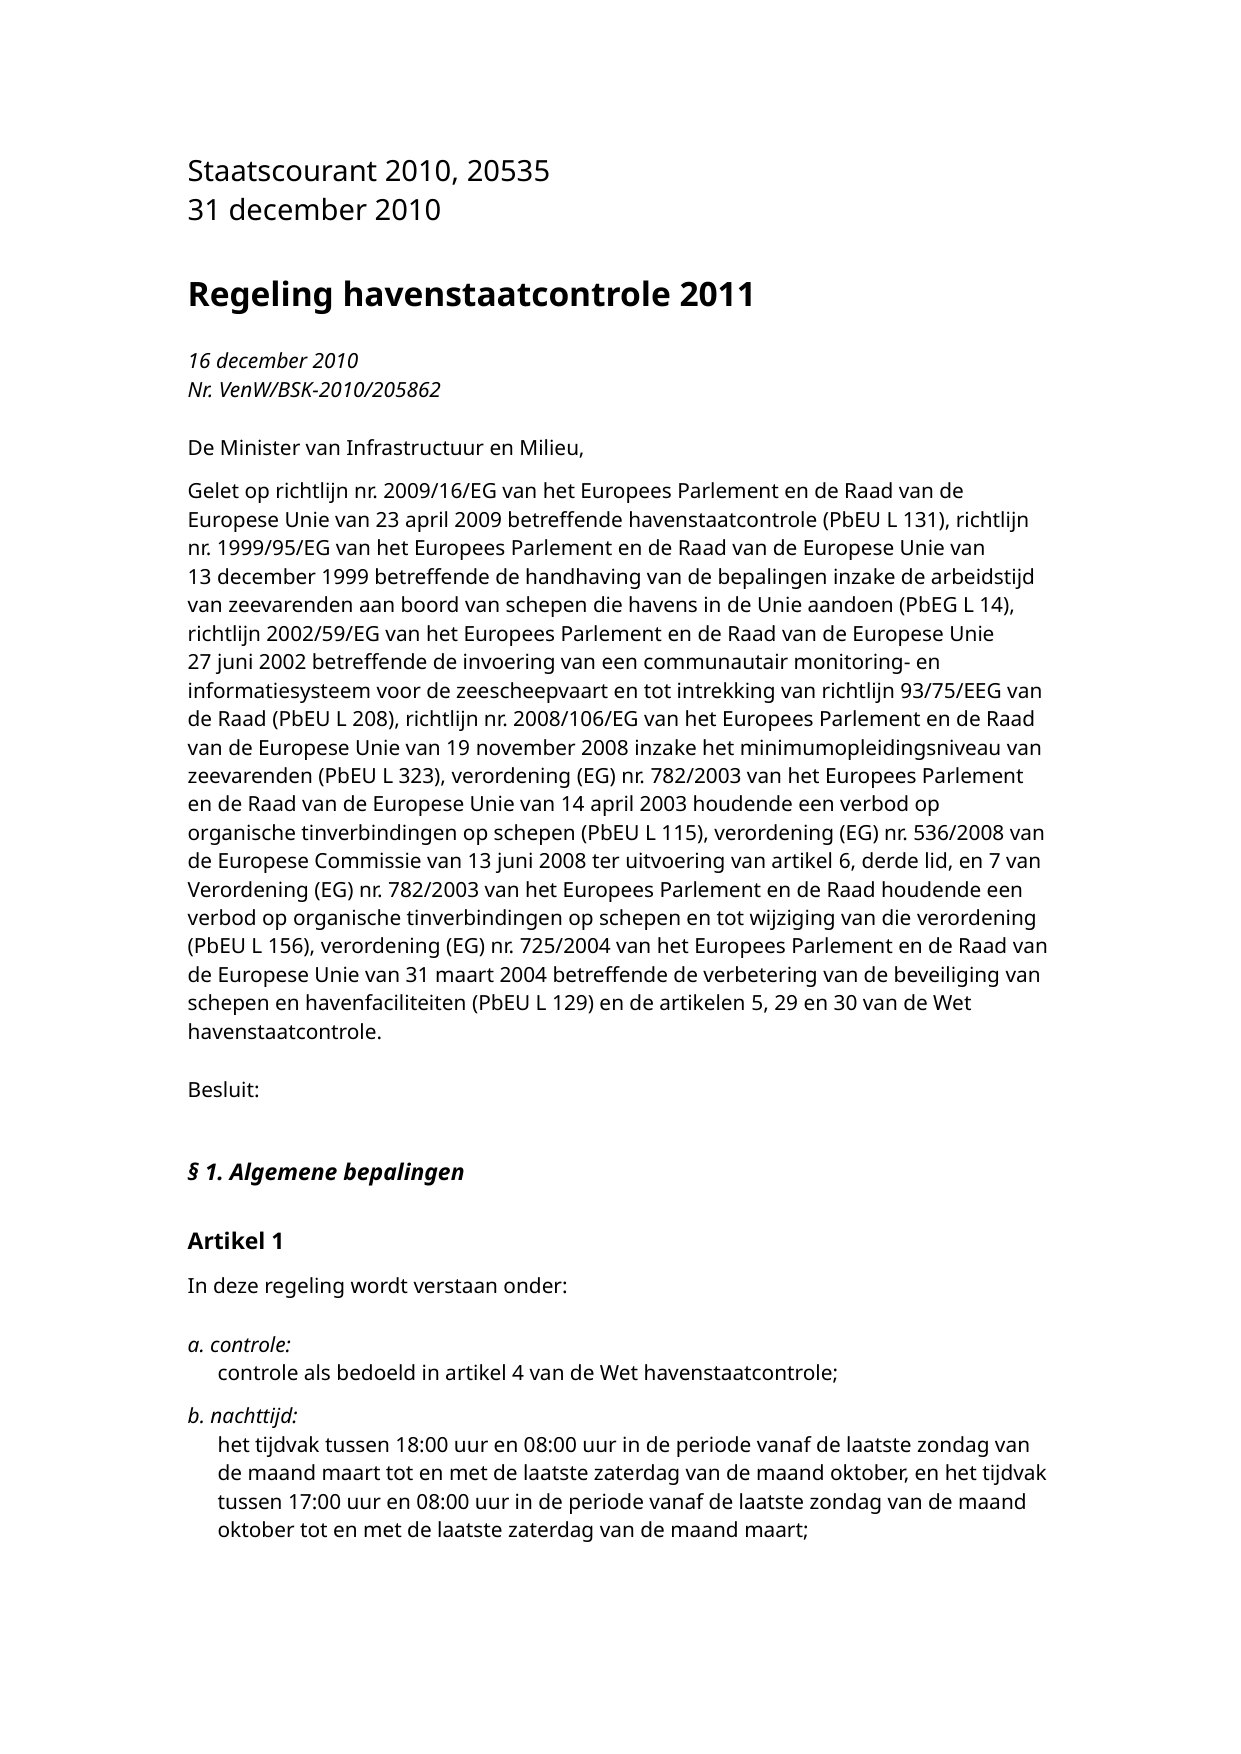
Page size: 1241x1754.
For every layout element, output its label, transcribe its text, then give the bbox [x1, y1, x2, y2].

subtitle Artikel 1 [187, 1225, 1053, 1256]
text het tijdvak tussen 18:00 uur en 08:00 uur in de periode vanaf de laatste zondag van de maand maart tot en met de laatste zaterdag van de maand oktober, en het tijdvak tussen 17:00 uur en 08:00 uur in de periode vanaf de laatste zondag van de maand oktober tot en met de laatste zaterdag van de maand maart; [217, 1430, 1053, 1544]
text controle als bedoeld in artikel 4 van de Wet havenstaatcontrole; [217, 1358, 1053, 1387]
subtitle § 1. Algemene bepalingen [187, 1156, 1053, 1188]
text De Minister van Infrastructuur en Milieu, [187, 433, 1053, 462]
text Besluit: [187, 1075, 1053, 1104]
text b. nachttijd: [187, 1402, 1053, 1430]
text Staatscourant 2010, 20535 [187, 150, 1053, 190]
text 16 december 2010 [187, 346, 1053, 375]
subtitle Regeling havenstaatcontrole 2011 [187, 271, 1053, 316]
text Nr. VenW/BSK-2010/205862 [187, 375, 1053, 403]
text 31 december 2010 [187, 190, 1053, 229]
text Gelet op richtlijn nr. 2009/16/EG van het Europees Parlement en de Raad van de Europese Unie van 23 april 2009 betreffende havenstaatcontrole (PbEU L 131), richtlijn nr. 1999/95/EG van het Europees Parlement en de Raad van de Europese Unie van 13 december 1999 betreffende de handhaving van de bepalingen inzake de arbeidstijd van zeevarenden aan boord van schepen die havens in de Unie aandoen (PbEG L 14), richtlijn 2002/59/EG van het Europees Parlement en de Raad van de Europese Unie 27 juni 2002 betreffende de invoering van een communautair monitoring- en informatiesysteem voor de zeescheepvaart en tot intrekking van richtlijn 93/75/EEG van de Raad (PbEU L 208), richtlijn nr. 2008/106/EG van het Europees Parlement en de Raad van de Europese Unie van 19 november 2008 inzake het minimumopleidingsniveau van zeevarenden (PbEU L 323), verordening (EG) nr. 782/2003 van het Europees Parlement en de Raad van de Europese Unie van 14 april 2003 houdende een verbod op organische tinverbindingen op schepen (PbEU L 115), verordening (EG) nr. 536/2008 van de Europese Commissie van 13 juni 2008 ter uitvoering van artikel 6, derde lid, en 7 van Verordening (EG) nr. 782/2003 van het Europees Parlement en de Raad houdende een verbod op organische tinverbindingen op schepen en tot wijziging van die verordening (PbEU L 156), verordening (EG) nr. 725/2004 van het Europees Parlement en de Raad van de Europese Unie van 31 maart 2004 betreffende de verbetering van de beveiliging van schepen en havenfaciliteiten (PbEU L 129) en de artikelen 5, 29 en 30 van de Wet havenstaatcontrole. [187, 477, 1053, 1045]
text a. controle: [187, 1330, 1053, 1358]
text In deze regeling wordt verstaan onder: [187, 1271, 1053, 1300]
